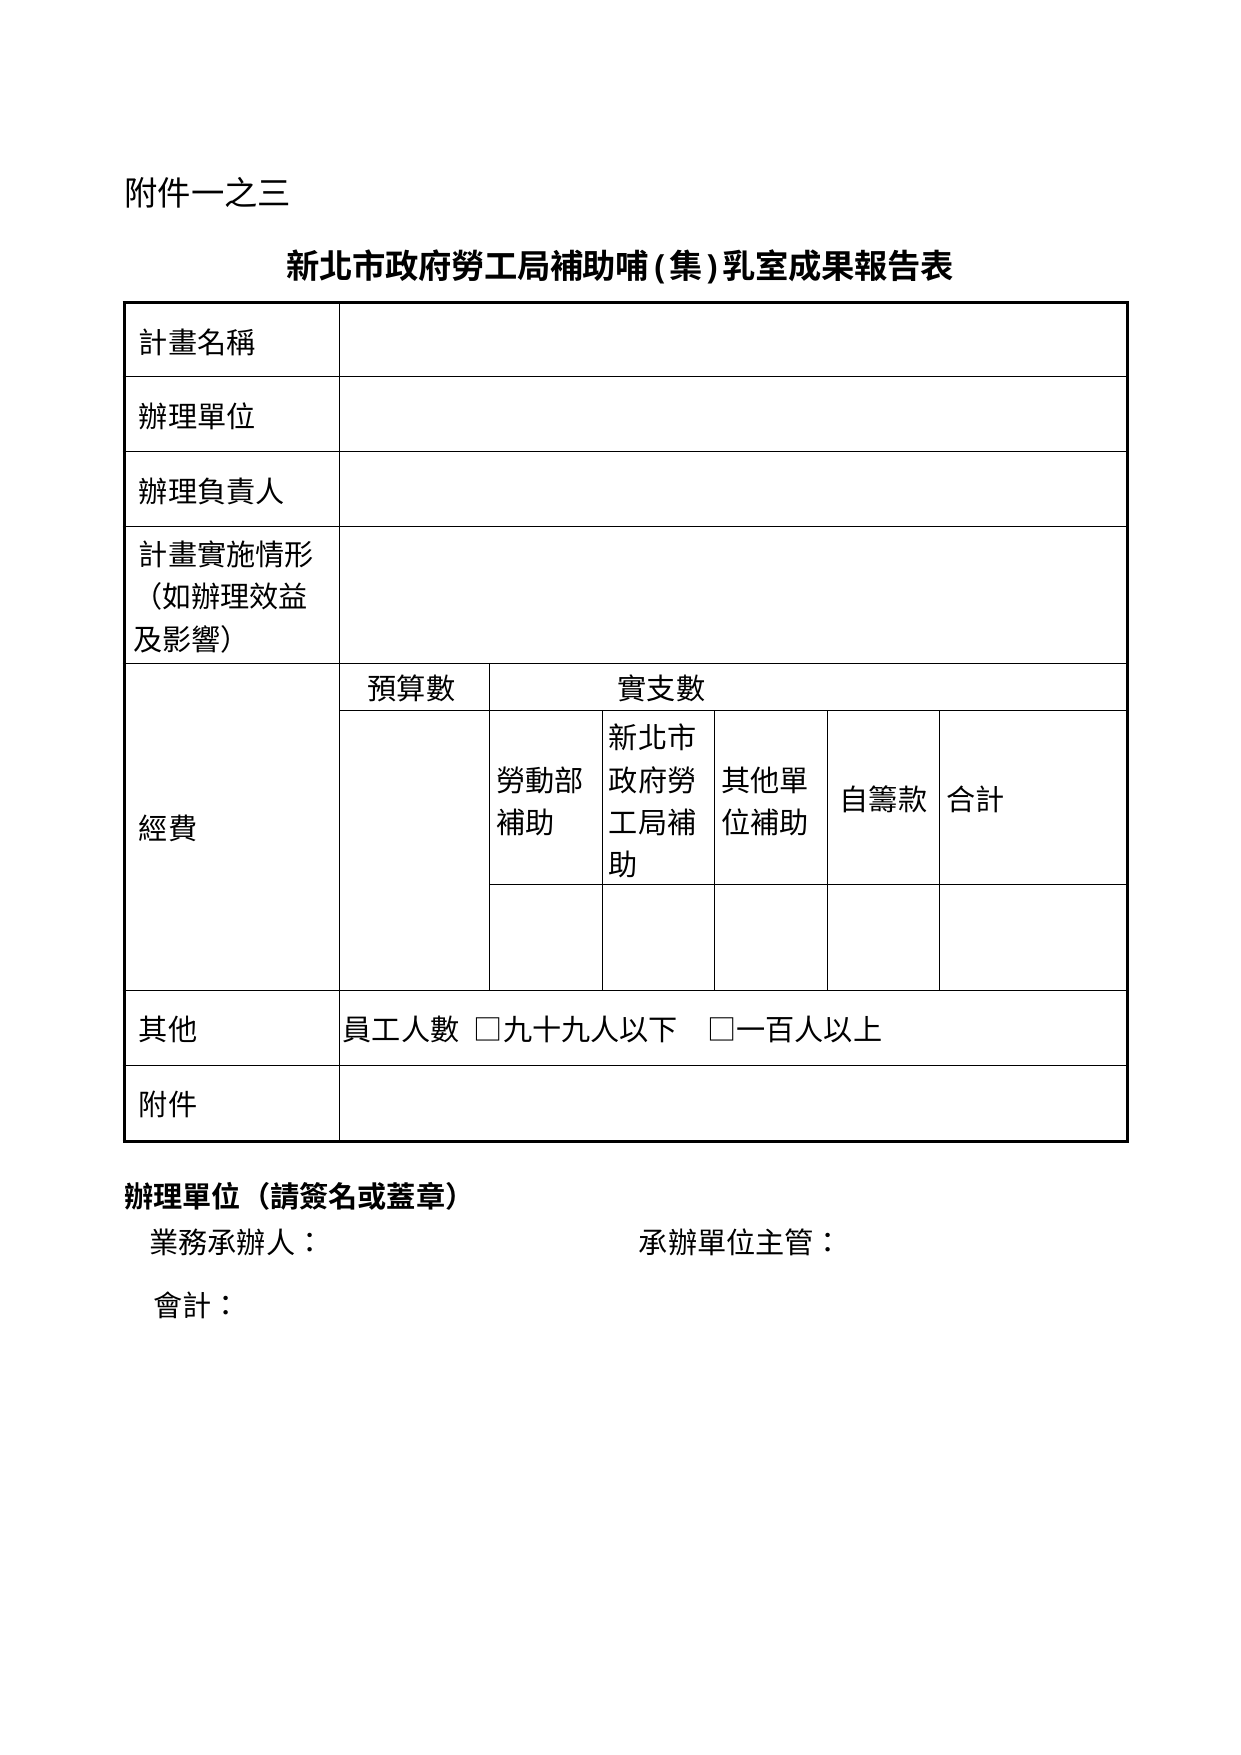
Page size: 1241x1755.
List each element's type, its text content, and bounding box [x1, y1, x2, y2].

table_cell 合計 [940, 711, 1126, 884]
table_cell 辦理負責人 [126, 452, 339, 526]
table_cell [715, 885, 827, 989]
table_cell [340, 452, 1126, 526]
table_cell 自籌款 [828, 711, 939, 884]
table_cell 實支數 [490, 664, 1126, 710]
table_cell [603, 885, 714, 989]
table_cell 辦理單位 [126, 377, 339, 451]
table_cell [340, 377, 1126, 451]
table_cell 計畫實施情形 （如辦理效益及影響） [126, 527, 339, 663]
text 附件一之三 [124, 167, 1116, 215]
table_cell 勞動部補助 [490, 711, 602, 884]
text 會計： [124, 1291, 1116, 1322]
table_cell 其他 [126, 991, 339, 1064]
table_cell 附件 [126, 1066, 339, 1139]
table_cell [940, 885, 1126, 989]
table_cell 其他單位補助 [715, 711, 827, 884]
table_cell [490, 885, 602, 989]
table_cell 預算數 [340, 664, 489, 710]
table_cell [340, 527, 1126, 663]
table_header 計畫名稱 [126, 304, 339, 376]
table_cell 新北市政府勞工局補助 [603, 711, 714, 884]
text 業務承辦人： 承辦單位主管： [149, 1229, 1116, 1260]
table_header [340, 304, 1126, 376]
table_cell [340, 1066, 1126, 1139]
table_cell [340, 711, 489, 989]
table_cell 員工人數 □九十九人以下 □一百人以上 [340, 991, 1126, 1064]
table_cell [828, 885, 939, 989]
table_cell 經費 [126, 664, 339, 989]
text 新北市政府勞工局補助哺(集)乳室成果報告表 [124, 240, 1116, 289]
text 辦理單位（請簽名或蓋章） [124, 1174, 1116, 1216]
